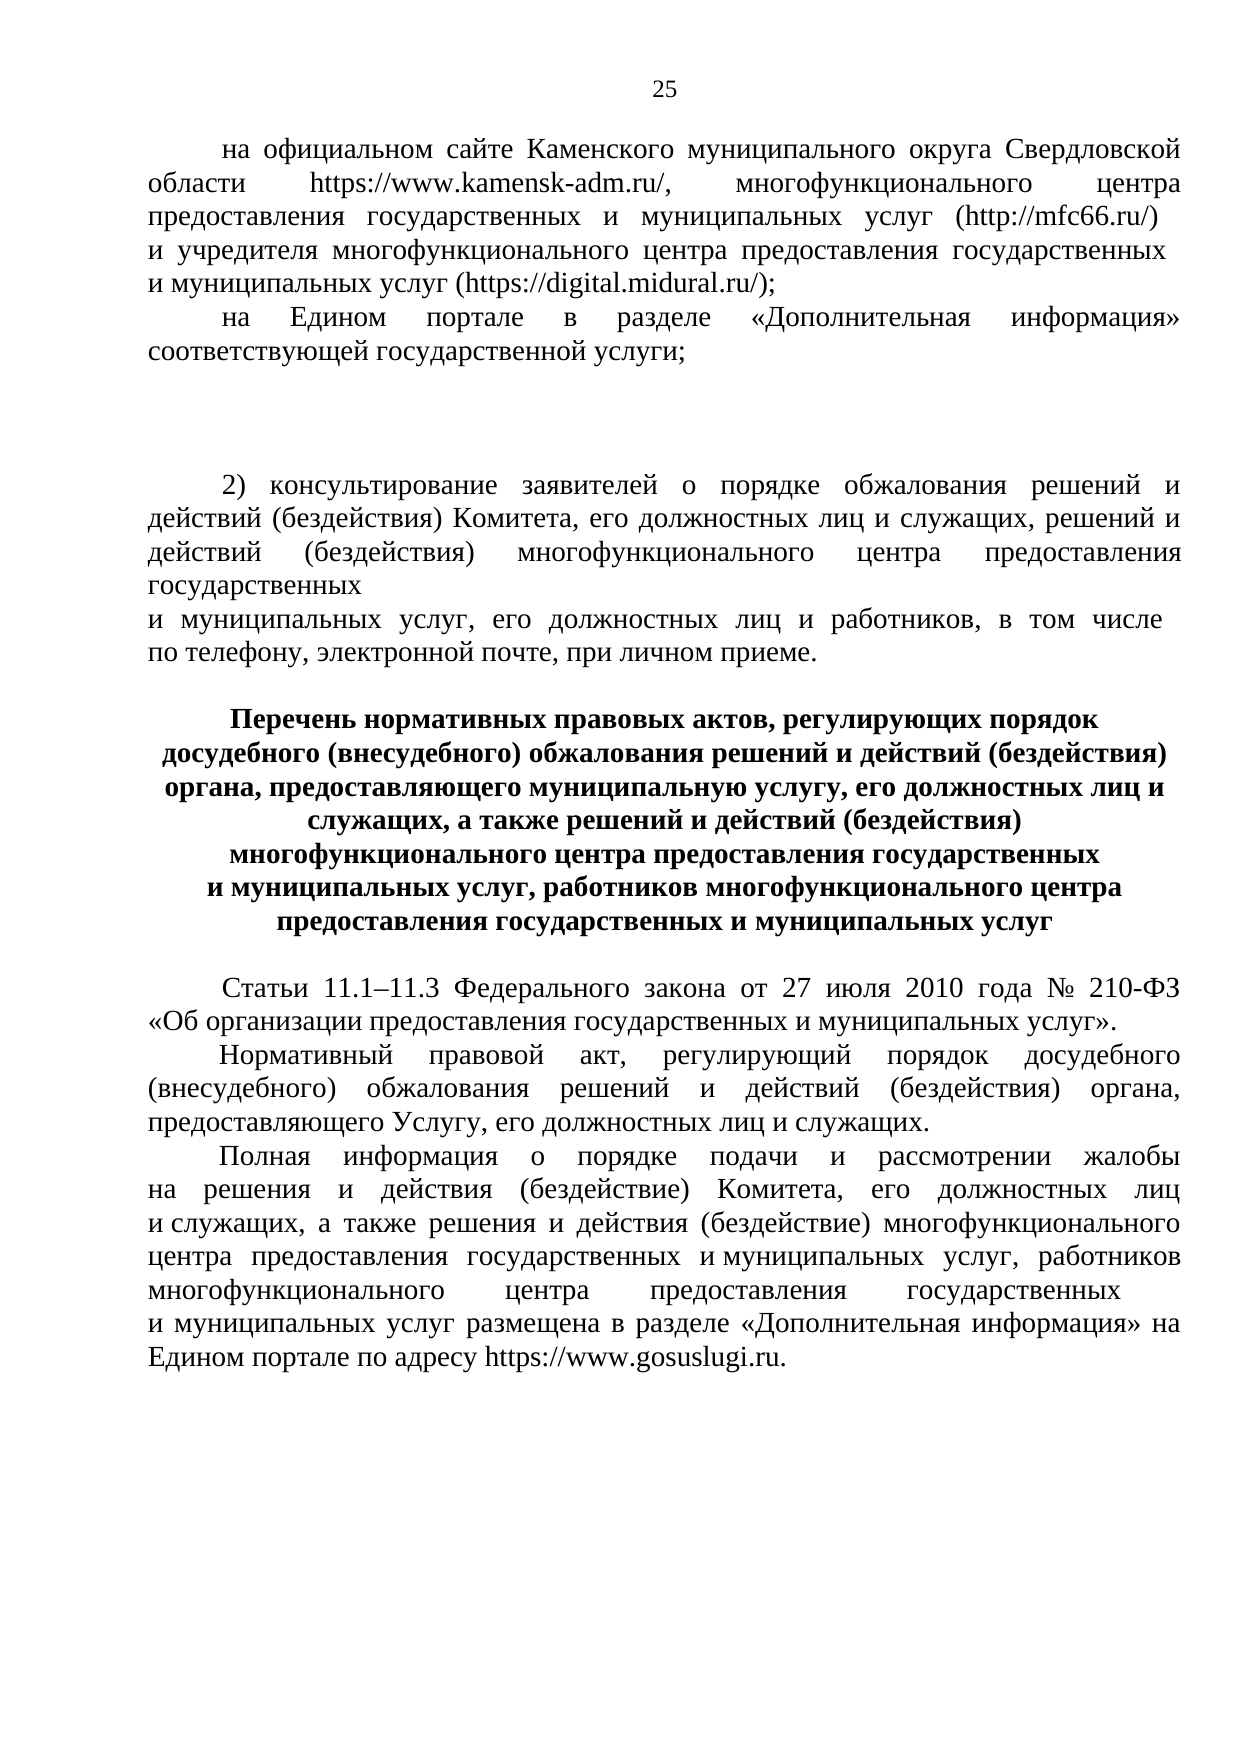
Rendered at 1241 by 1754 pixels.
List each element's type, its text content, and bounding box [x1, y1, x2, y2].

text Полная информация о порядке подачи и рассмотрении жалобы на решения и действия (бездействие) Комитета, его должностных лиц и служащих, а также решения и действия (бездействие) многофункционального центра предоставления государственных и муниципальных услуг, работников многофункционального центра предоставления государственных и муниципальных услуг размещена в разделе «Дополнительная информация» на Едином портале по адресу https://www.gosuslugi.ru. [148, 1138, 1181, 1372]
text на официальном сайте Каменского муниципального округа Свердловской области https://www.kamensk-adm.ru/, многофункционального центра предоставления государственных и муниципальных услуг (http://mfc66.ru/) и учредителя многофункционального центра предоставления государственных и муниципальных услуг (https://digital.midural.ru/); [148, 131, 1181, 299]
text на Едином портале в разделе «Дополнительная информация» соответствующей государственной услуги; [148, 299, 1181, 366]
text Перечень нормативных правовых актов, регулирующих порядок досудебного (внесудебного) обжалования решений и действий (бездействия) органа, предоставляющего муниципальную услугу, его должностных лиц и служащих, а также решений и действий (бездействия) многофункционального центра предоставления государственных и муниципальных услуг, работников многофункционального центра предоставления государственных и муниципальных услуг [148, 702, 1181, 936]
text Нормативный правовой акт, регулирующий порядок досудебного (внесудебного) обжалования решений и действий (бездействия) органа, предоставляющего Услугу, его должностных лиц и служащих. [148, 1037, 1181, 1138]
text Статьи 11.1–11.3 Федерального закона от 27 июля 2010 года № 210-ФЗ «Об организации предоставления государственных и муниципальных услуг». [148, 970, 1181, 1037]
text 2) консультирование заявителей о порядке обжалования решений и действий (бездействия) Комитета, его должностных лиц и служащих, решений и действий (бездействия) многофункционального центра предоставления государственных и муниципальных услуг, его должностных лиц и работников, в том числе по телефону, электронной почте, при личном приеме. [148, 467, 1181, 668]
